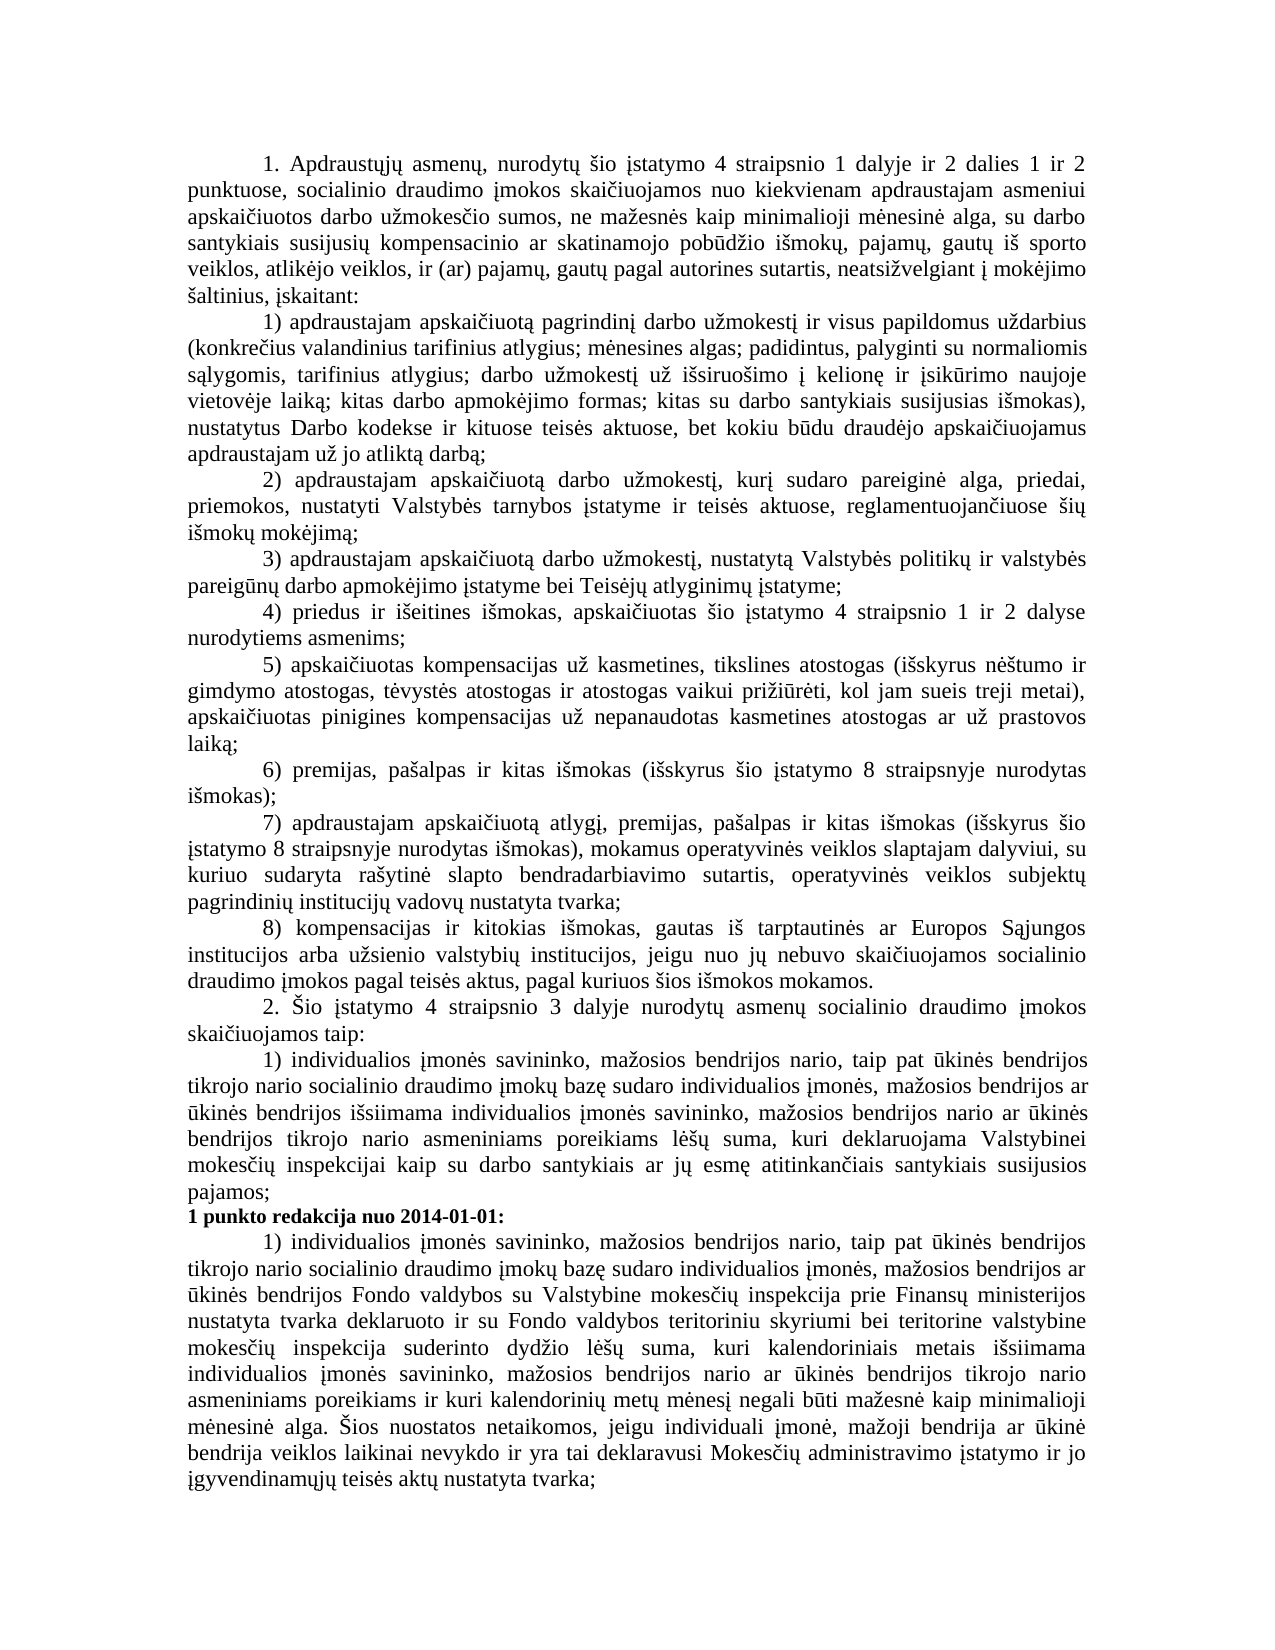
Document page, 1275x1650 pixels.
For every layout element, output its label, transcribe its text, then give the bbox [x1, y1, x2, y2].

text 2) apdraustajam apskaičiuotą darbo užmokestį, kurį sudaro pareiginė alga, priedai, priemokos, nustatyti Valstybės tarnybos įstatyme ir teisės aktuose, reglamentuojančiuose šių išmokų mokėjimą; [187, 466, 1087, 545]
text 1. Apdraustųjų asmenų, nurodytų šio įstatymo 4 straipsnio 1 dalyje ir 2 dalies 1 ir 2 punktuose, socialinio draudimo įmokos skaičiuojamos nuo kiekvienam apdraustajam asmeniui apskaičiuotos darbo užmokesčio sumos, ne mažesnės kaip minimalioji mėnesinė alga, su darbo santykiais susijusių kompensacinio ar skatinamojo pobūdžio išmokų, pajamų, gautų iš sporto veiklos, atlikėjo veiklos, ir (ar) pajamų, gautų pagal autorines sutartis, neatsižvelgiant į mokėjimo šaltinius, įskaitant: [187, 150, 1087, 308]
text 4) priedus ir išeitines išmokas, apskaičiuotas šio įstatymo 4 straipsnio 1 ir 2 dalyse nurodytiems asmenims; [187, 598, 1087, 651]
text 6) premijas, pašalpas ir kitas išmokas (išskyrus šio įstatymo 8 straipsnyje nurodytas išmokas); [187, 756, 1087, 809]
text 7) apdraustajam apskaičiuotą atlygį, premijas, pašalpas ir kitas išmokas (išskyrus šio įstatymo 8 straipsnyje nurodytas išmokas), mokamus operatyvinės veiklos slaptajam dalyviui, su kuriuo sudaryta rašytinė slapto bendradarbiavimo sutartis, operatyvinės veiklos subjektų pagrindinių institucijų vadovų nustatyta tvarka; [187, 809, 1087, 914]
text 1 punkto redakcija nuo 2014-01-01: [187, 1204, 1087, 1228]
text 1) individualios įmonės savininko, mažosios bendrijos nario, taip pat ūkinės bendrijos tikrojo nario socialinio draudimo įmokų bazę sudaro individualios įmonės, mažosios bendrijos ar ūkinės bendrijos išsiimama individualios įmonės savininko, mažosios bendrijos nario ar ūkinės bendrijos tikrojo nario asmeniniams poreikiams lėšų suma, kuri deklaruojama Valstybinei mokesčių inspekcijai kaip su darbo santykiais ar jų esmę atitinkančiais santykiais susijusios pajamos; [187, 1046, 1088, 1204]
text 3) apdraustajam apskaičiuotą darbo užmokestį, nustatytą Valstybės politikų ir valstybės pareigūnų darbo apmokėjimo įstatyme bei Teisėjų atlyginimų įstatyme; [187, 545, 1087, 598]
text 2. Šio įstatymo 4 straipsnio 3 dalyje nurodytų asmenų socialinio draudimo įmokos skaičiuojamos taip: [187, 993, 1087, 1046]
text 1) individualios įmonės savininko, mažosios bendrijos nario, taip pat ūkinės bendrijos tikrojo nario socialinio draudimo įmokų bazę sudaro individualios įmonės, mažosios bendrijos ar ūkinės bendrijos Fondo valdybos su Valstybine mokesčių inspekcija prie Finansų ministerijos nustatyta tvarka deklaruoto ir su Fondo valdybos teritoriniu skyriumi bei teritorine valstybine mokesčių inspekcija suderinto dydžio lėšų suma, kuri kalendoriniais metais išsiimama individualios įmonės savininko, mažosios bendrijos nario ar ūkinės bendrijos tikrojo nario asmeniniams poreikiams ir kuri kalendorinių metų mėnesį negali būti mažesnė kaip minimalioji mėnesinė alga. Šios nuostatos netaikomos, jeigu individuali įmonė, mažoji bendrija ar ūkinė bendrija veiklos laikinai nevykdo ir yra tai deklaravusi Mokesčių administravimo įstatymo ir jo įgyvendinamųjų teisės aktų nustatyta tvarka; [187, 1228, 1087, 1492]
text 8) kompensacijas ir kitokias išmokas, gautas iš tarptautinės ar Europos Sąjungos institucijos arba užsienio valstybių institucijos, jeigu nuo jų nebuvo skaičiuojamos socialinio draudimo įmokos pagal teisės aktus, pagal kuriuos šios išmokos mokamos. [187, 914, 1087, 993]
text 5) apskaičiuotas kompensacijas už kasmetines, tikslines atostogas (išskyrus nėštumo ir gimdymo atostogas, tėvystės atostogas ir atostogas vaikui prižiūrėti, kol jam sueis treji metai), apskaičiuotas pinigines kompensacijas už nepanaudotas kasmetines atostogas ar už prastovos laiką; [187, 651, 1087, 756]
text 1) apdraustajam apskaičiuotą pagrindinį darbo užmokestį ir visus papildomus uždarbius (konkrečius valandinius tarifinius atlygius; mėnesines algas; padidintus, palyginti su normaliomis sąlygomis, tarifinius atlygius; darbo užmokestį už išsiruošimo į kelionę ir įsikūrimo naujoje vietovėje laiką; kitas darbo apmokėjimo formas; kitas su darbo santykiais susijusias išmokas), nustatytus Darbo kodekse ir kituose teisės aktuose, bet kokiu būdu draudėjo apskaičiuojamus apdraustajam už jo atliktą darbą; [187, 308, 1087, 466]
